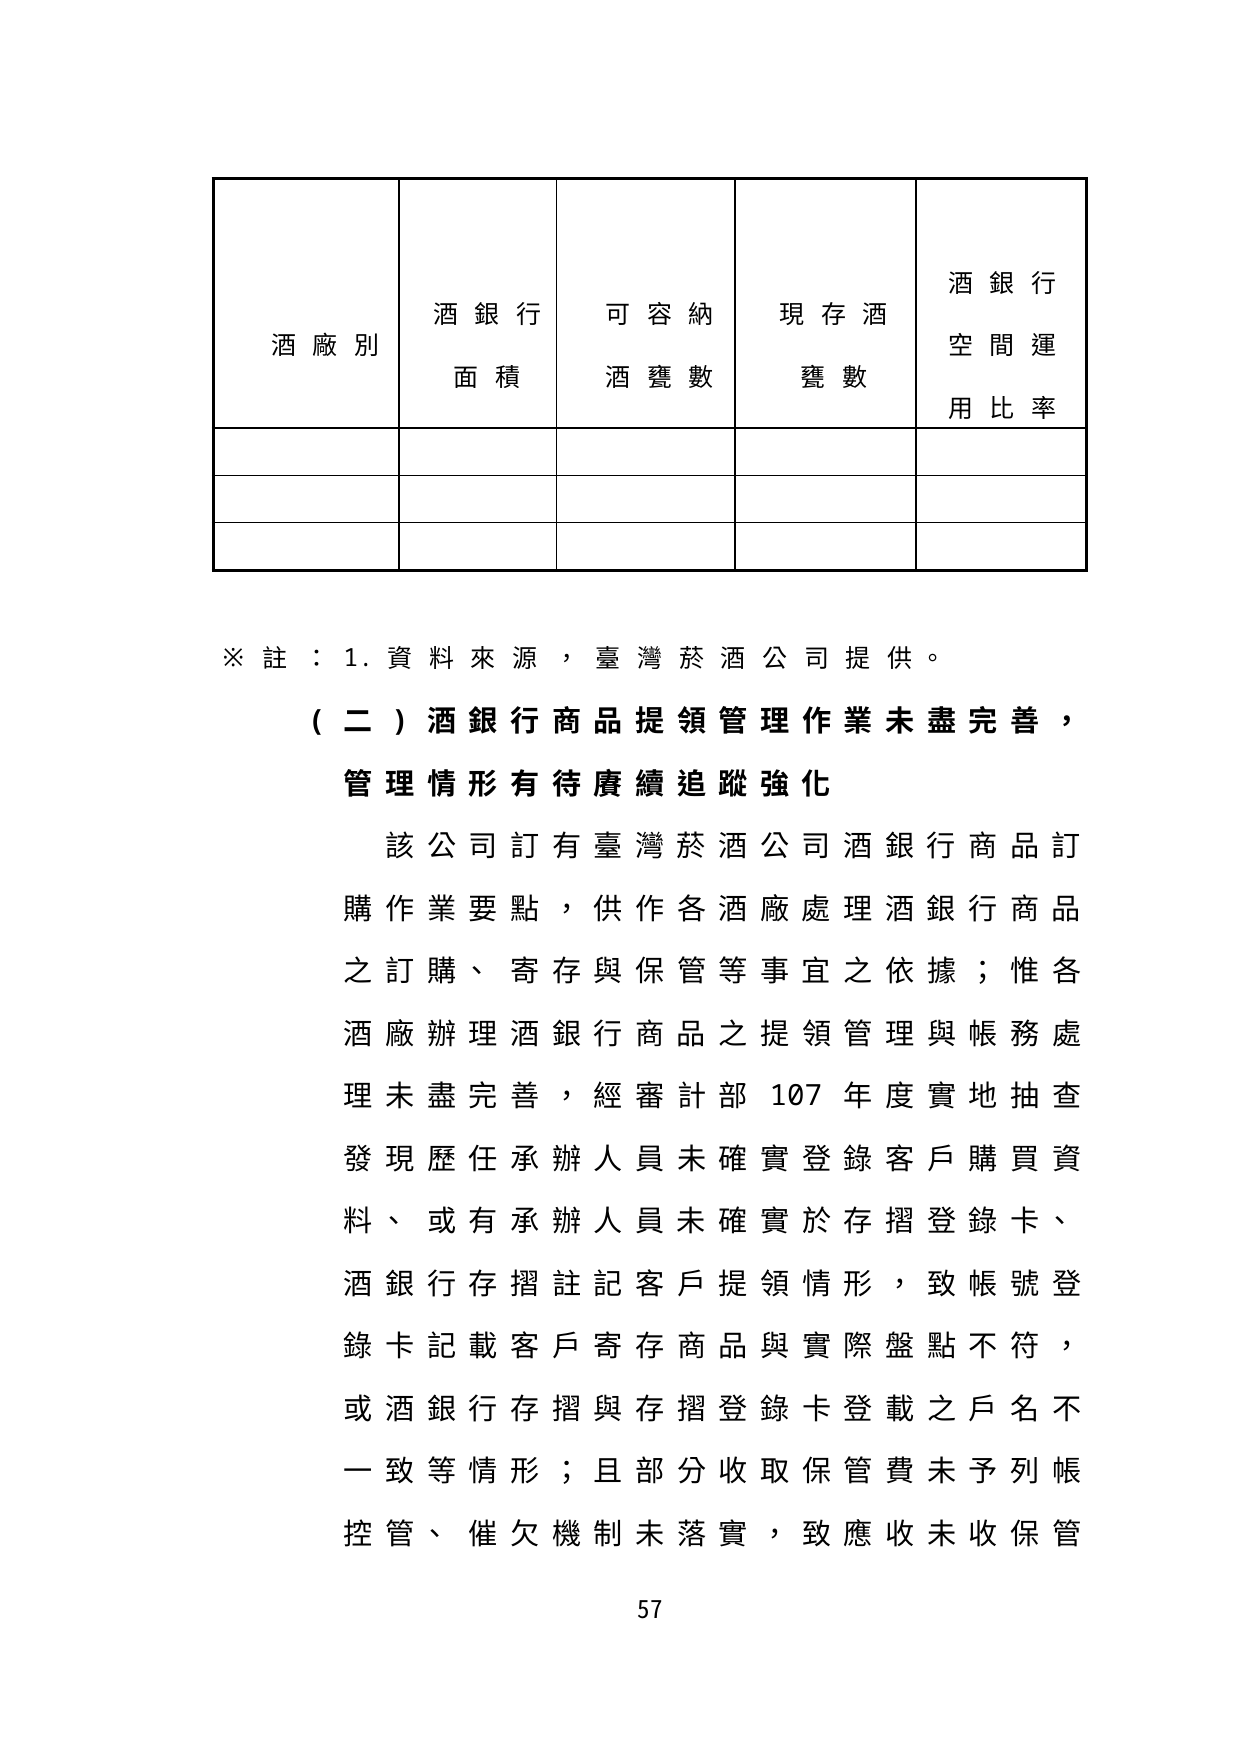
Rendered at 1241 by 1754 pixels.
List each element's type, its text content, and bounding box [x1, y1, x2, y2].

table_cell 花蓮 [215, 523, 398, 569]
table_header 現存酒甕數 [736, 180, 915, 427]
table_header 酒廠別 [215, 180, 398, 427]
table_cell 33 [736, 523, 915, 569]
table_cell 96.7% [917, 476, 1085, 522]
table_header 可容納酒甕數 [557, 180, 734, 427]
table_cell 382 [400, 476, 556, 522]
table_cell 60 [557, 523, 734, 569]
text (二)酒銀行商品提領管理作業未盡完善，管理情形有待賡續追蹤強化 [271, 677, 1087, 802]
table_cell 55.0% [917, 523, 1085, 569]
text ※註：1.資料來源，臺灣菸酒公司提供。 [212, 615, 1087, 677]
text 該公司訂有臺灣菸酒公司酒銀行商品訂購作業要點，供作各酒廠處理酒銀行商品之訂購、寄存與保管等事宜之依據；惟各酒廠辦理酒銀行商品之提領管理與帳務處理未盡完善，經審計部107年度實地抽查發現歷任承辦人員未確實登錄客戶購買資料、或有承辦人員未確實於存摺登錄卡、酒銀行存摺註記客戶提領情形，致帳號登錄卡記載客戶寄存商品與實際盤點不符，或酒銀行存摺與存摺登錄卡登載之戶名不一致等情形；且部分收取保管費未予列帳控管、催欠機制未落實，致應收未收保管 [301, 802, 1087, 1552]
table_cell 宜蘭 [215, 476, 398, 522]
table_cell 43 [736, 429, 915, 474]
table_cell 300 [557, 476, 734, 522]
table_cell 隆田 [215, 429, 398, 474]
table_cell 60 [557, 429, 734, 474]
table_header 酒銀行空間運用比率 [917, 180, 1085, 427]
table_header 酒銀行面積 [400, 180, 556, 427]
table_cell 290 [736, 476, 915, 522]
table_cell 32 [400, 523, 556, 569]
table_cell 21 [400, 429, 556, 474]
table_cell 72.0% [917, 429, 1085, 474]
